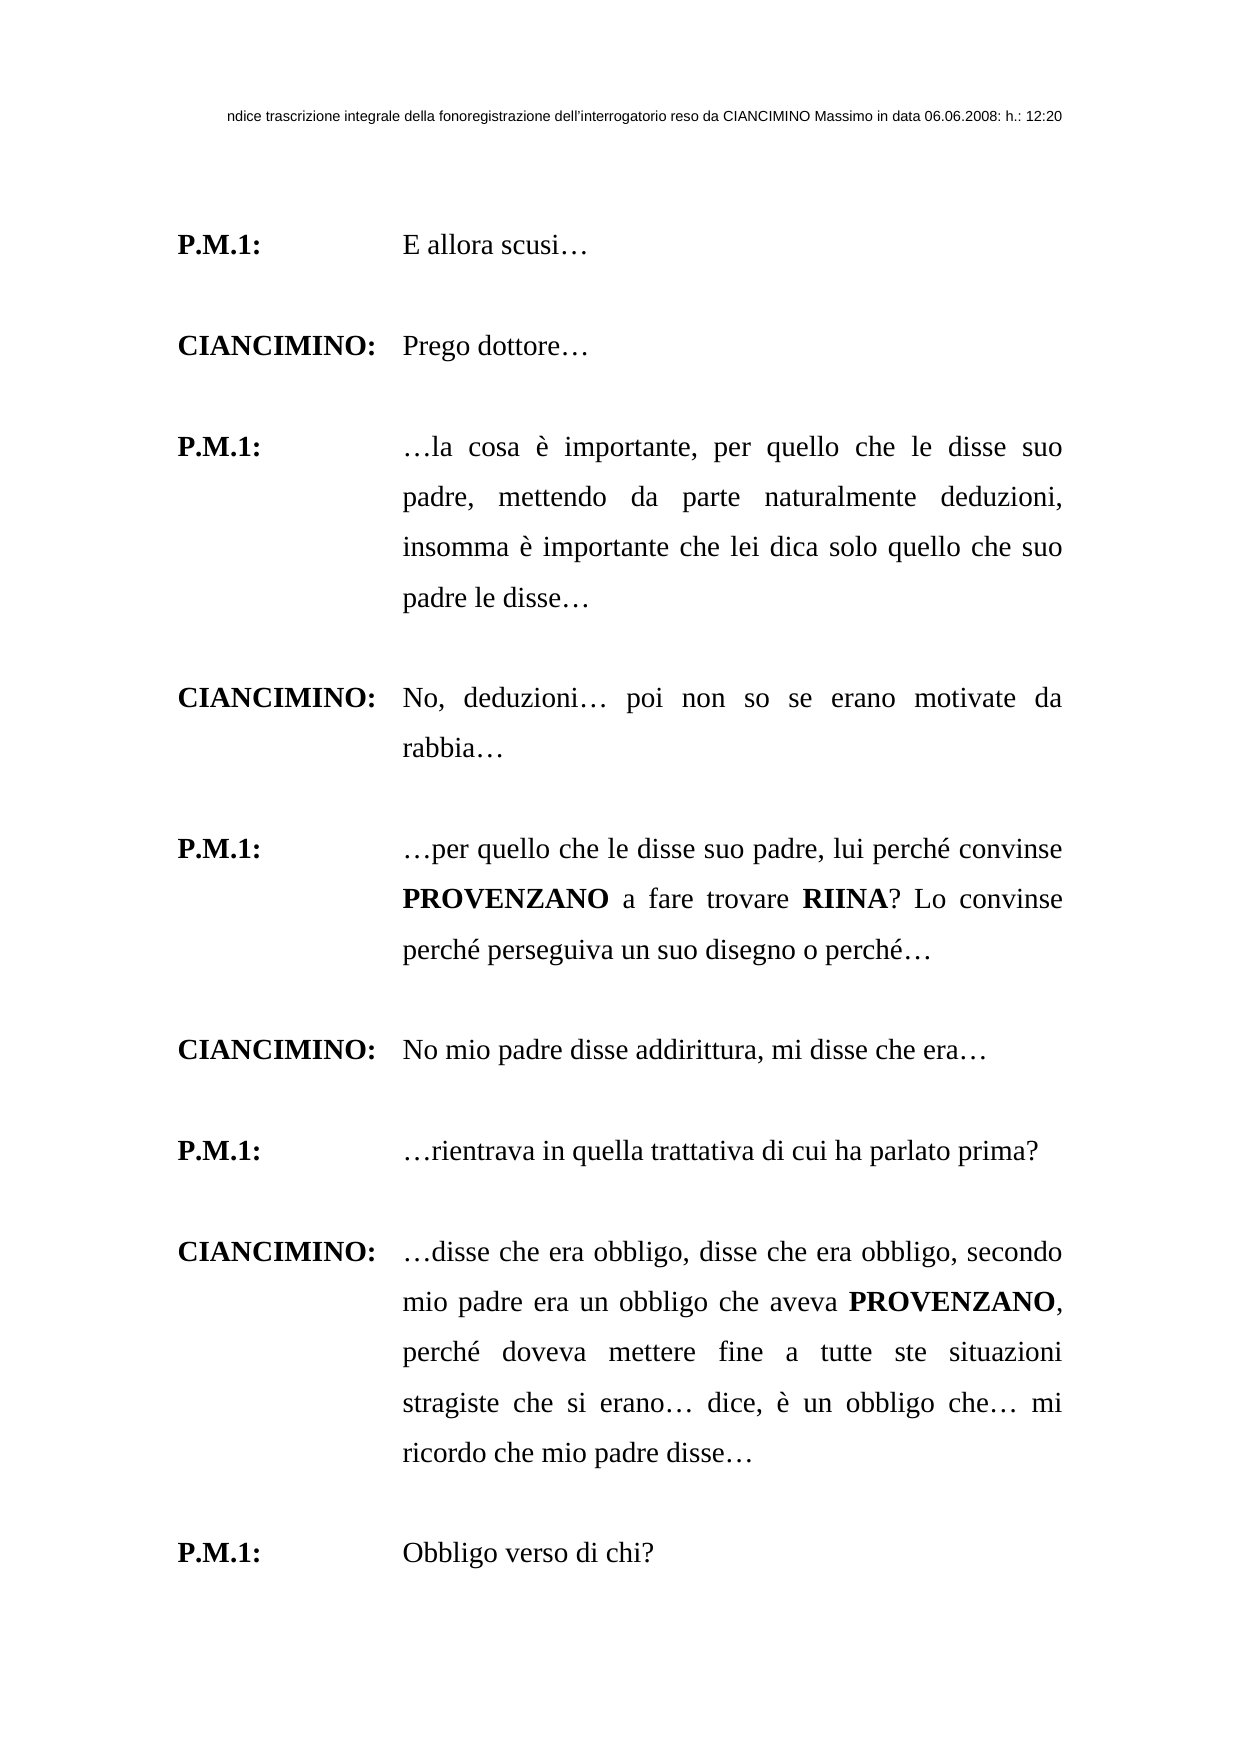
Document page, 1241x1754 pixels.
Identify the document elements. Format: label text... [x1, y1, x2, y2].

text CIANCIMINO: No, deduzioni… poi non so se erano motivate da rabbia… [177, 680, 1063, 764]
text P.M.1: …rientrava in quella trattativa di cui ha parlato prima? [177, 1133, 1063, 1167]
text CIANCIMINO: No mio padre disse addirittura, mi disse che era… [177, 1032, 1063, 1066]
text CIANCIMINO: Prego dottore… [177, 328, 1063, 362]
text P.M.1: E allora scusi… [177, 227, 1063, 261]
text P.M.1: …la cosa è importante, per quello che le disse suo padre, mettendo da parte naturalmente deduzioni, insomma è importante che lei dica solo quello che suo padre le disse… [177, 429, 1063, 613]
text CIANCIMINO: …disse che era obbligo, disse che era obbligo, secondo mio padre era un obbligo che aveva PROVENZANO, perché doveva mettere fine a tutte ste situazioni stragiste che si erano… dice, è un obbligo che… mi ricordo che mio padre disse… [177, 1234, 1063, 1468]
text P.M.1: Obbligo verso di chi? [177, 1536, 1063, 1569]
text P.M.1: …per quello che le disse suo padre, lui perché convinse PROVENZANO a fare trovare RIINA? Lo convinse perché perseguiva un suo disegno o perché… [177, 831, 1063, 965]
